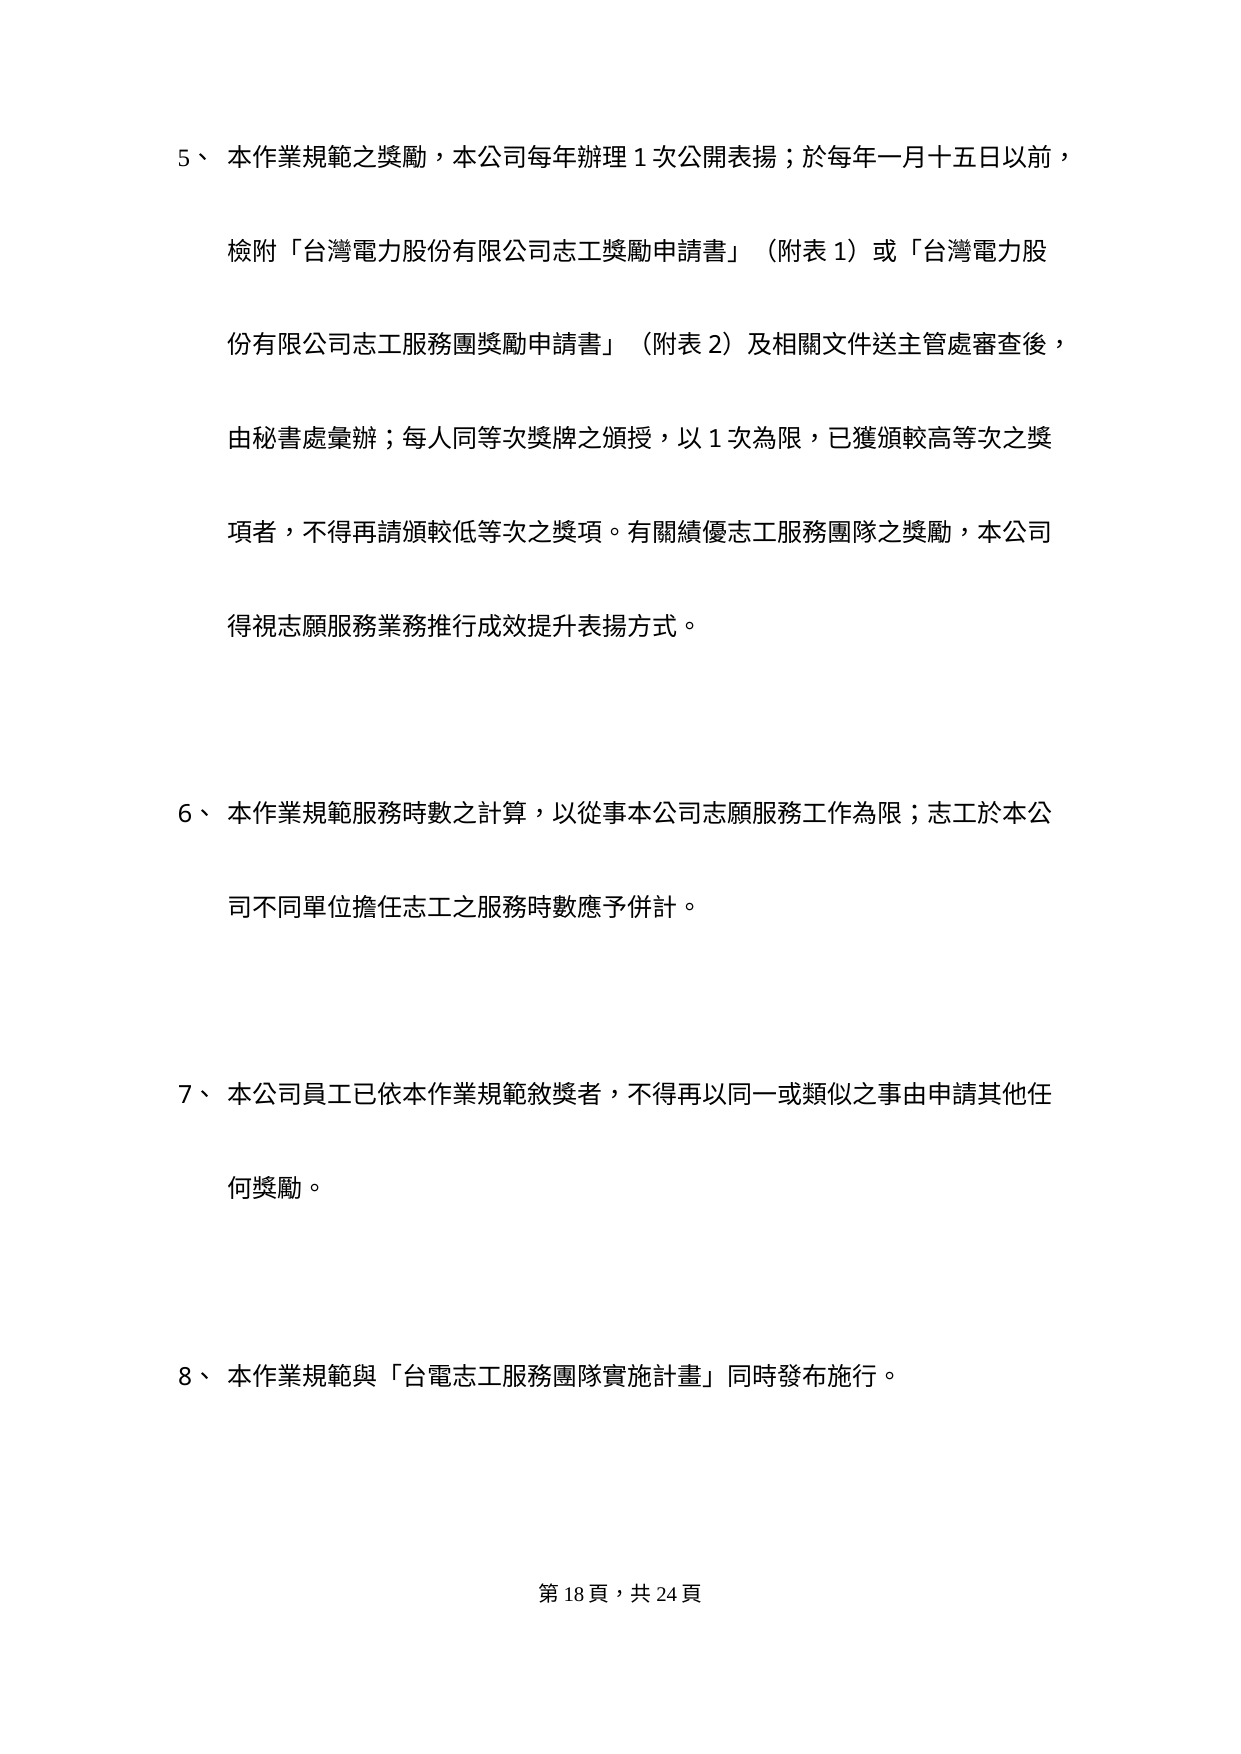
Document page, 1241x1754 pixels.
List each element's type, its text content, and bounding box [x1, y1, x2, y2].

list 本作業規範之獎勵，本公司每年辦理1次公開表揚；於每年一月十五日以前，檢附「台灣電力股份有限公司志工獎勵申請書」（附表1）或「台灣電力股份有限公司志工服務團獎勵申請書」（附表2）及相關文件送主管處審查後，由秘書處彙辦；每人同等次獎牌之頒授，以1次為限，已獲頒較高等次之獎項者，不得再請頒較低等次之獎項。有關績優志工服務團隊之獎勵，本公司得視志願服務業務推行成效提升表揚方式。 [177, 114, 1063, 739]
list 本作業規範服務時數之計算，以從事本公司志願服務工作為限；志工於本公司不同單位擔任志工之服務時數應予併計。 [177, 770, 1063, 1020]
list 本公司員工已依本作業規範敘獎者，不得再以同一或類似之事由申請其他任何獎勵。 [177, 1051, 1063, 1301]
list 本作業規範與「台電志工服務團隊實施計畫」同時發布施行。 [177, 1333, 1063, 1395]
